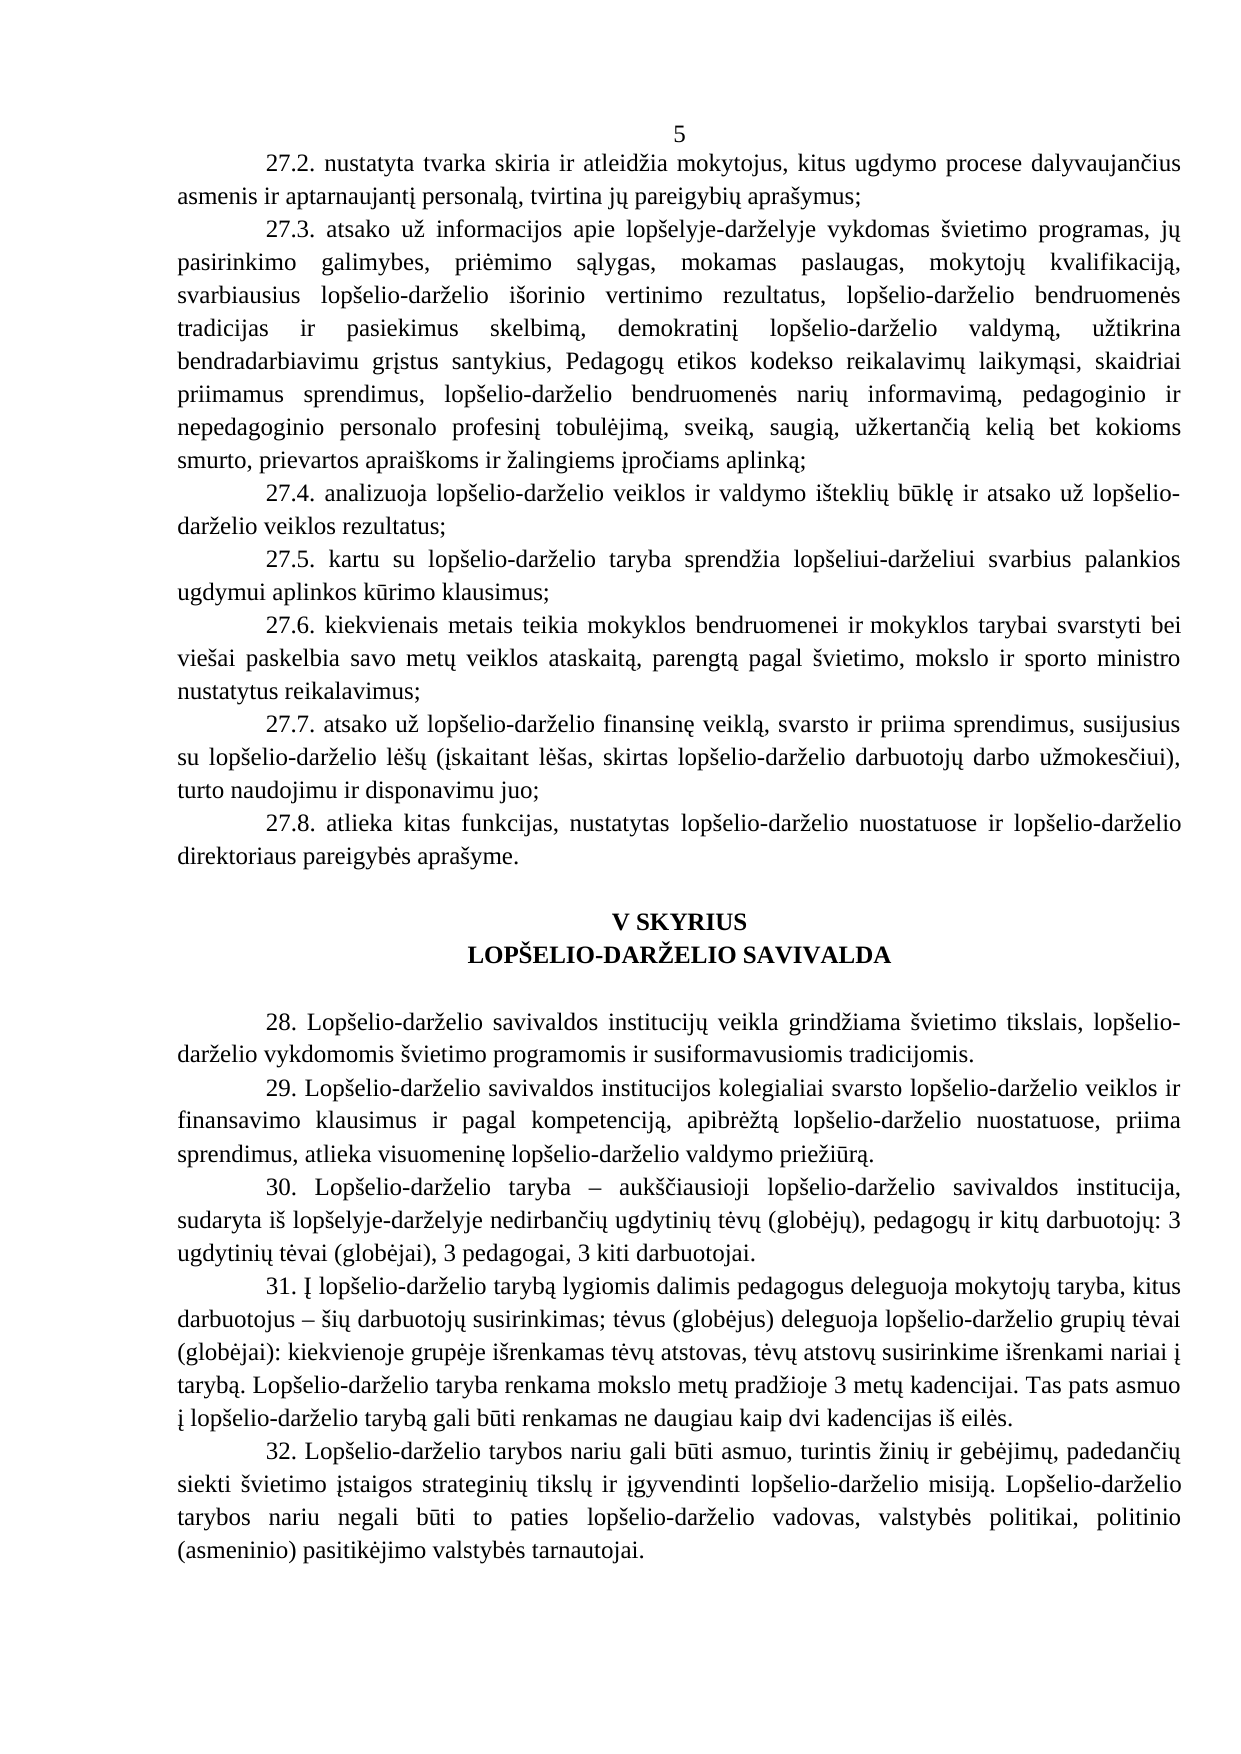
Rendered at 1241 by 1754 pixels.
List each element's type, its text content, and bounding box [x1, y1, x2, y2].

text V SKYRIUS [177, 907, 1182, 936]
text 28. Lopšelio-darželio savivaldos institucijų veikla grindžiama švietimo tikslais, lopšelio-darželio vykdomomis švietimo programomis ir susiformavusiomis tradicijomis. [177, 1007, 1182, 1068]
text 30. Lopšelio-darželio taryba – aukščiausioji lopšelio-darželio savivaldos institucija, sudaryta iš lopšelyje-darželyje nedirbančių ugdytinių tėvų (globėjų), pedagogų ir kitų darbuotojų: 3 ugdytinių tėvai (globėjai), 3 pedagogai, 3 kiti darbuotojai. [177, 1172, 1182, 1266]
text 29. Lopšelio-darželio savivaldos institucijos kolegialiai svarsto lopšelio-darželio veiklos ir finansavimo klausimus ir pagal kompetenciją, apibrėžtą lopšelio-darželio nuostatuose, priima sprendimus, atlieka visuomeninę lopšelio-darželio valdymo priežiūrą. [177, 1073, 1182, 1167]
text 27.4. analizuoja lopšelio-darželio veiklos ir valdymo išteklių būklę ir atsako už lopšelio-darželio veiklos rezultatus; [177, 478, 1182, 540]
text 27.3. atsako už informacijos apie lopšelyje-darželyje vykdomas švietimo programas, jų pasirinkimo galimybes, priėmimo sąlygas, mokamas paslaugas, mokytojų kvalifikaciją, svarbiausius lopšelio-darželio išorinio vertinimo rezultatus, lopšelio-darželio bendruomenės tradicijas ir pasiekimus skelbimą, demokratinį lopšelio-darželio valdymą, užtikrina bendradarbiavimu grįstus santykius, Pedagogų etikos kodekso reikalavimų laikymąsi, skaidriai priimamus sprendimus, lopšelio-darželio bendruomenės narių informavimą, pedagoginio ir nepedagoginio personalo profesinį tobulėjimą, sveiką, saugią, užkertančią kelią bet kokioms smurto, prievartos apraiškoms ir žalingiems įpročiams aplinką; [177, 214, 1182, 474]
text LOPŠELIO-DARŽELIO SAVIVALDA [177, 941, 1182, 969]
text 32. Lopšelio-darželio tarybos nariu gali būti asmuo, turintis žinių ir gebėjimų, padedančių siekti švietimo įstaigos strateginių tikslų ir įgyvendinti lopšelio-darželio misiją. Lopšelio-darželio tarybos nariu negali būti to paties lopšelio-darželio vadovas, valstybės politikai, politinio (asmeninio) pasitikėjimo valstybės tarnautojai. [177, 1436, 1182, 1564]
text 27.6. kiekvienais metais teikia mokyklos bendruomenei ir mokyklos tarybai svarstyti bei viešai paskelbia savo metų veiklos ataskaitą, parengtą pagal švietimo, mokslo ir sporto ministro nustatytus reikalavimus; [177, 610, 1182, 705]
text 27.7. atsako už lopšelio-darželio finansinę veiklą, svarsto ir priima sprendimus, susijusius su lopšelio-darželio lėšų (įskaitant lėšas, skirtas lopšelio-darželio darbuotojų darbo užmokesčiui), turto naudojimu ir disponavimu juo; [177, 709, 1182, 804]
text 27.8. atlieka kitas funkcijas, nustatytas lopšelio-darželio nuostatuose ir lopšelio-darželio direktoriaus pareigybės aprašyme. [177, 808, 1182, 870]
text 27.5. kartu su lopšelio-darželio taryba sprendžia lopšeliui-darželiui svarbius palankios ugdymui aplinkos kūrimo klausimus; [177, 544, 1182, 606]
text 27.2. nustatyta tvarka skiria ir atleidžia mokytojus, kitus ugdymo procese dalyvaujančius asmenis ir aptarnaujantį personalą, tvirtina jų pareigybių aprašymus; [177, 148, 1182, 210]
text 31. Į lopšelio-darželio tarybą lygiomis dalimis pedagogus deleguoja mokytojų taryba, kitus darbuotojus – šių darbuotojų susirinkimas; tėvus (globėjus) deleguoja lopšelio-darželio grupių tėvai (globėjai): kiekvienoje grupėje išrenkamas tėvų atstovas, tėvų atstovų susirinkime išrenkami nariai į tarybą. Lopšelio-darželio taryba renkama mokslo metų pradžioje 3 metų kadencijai. Tas pats asmuo į lopšelio-darželio tarybą gali būti renkamas ne daugiau kaip dvi kadencijas iš eilės. [177, 1271, 1182, 1432]
